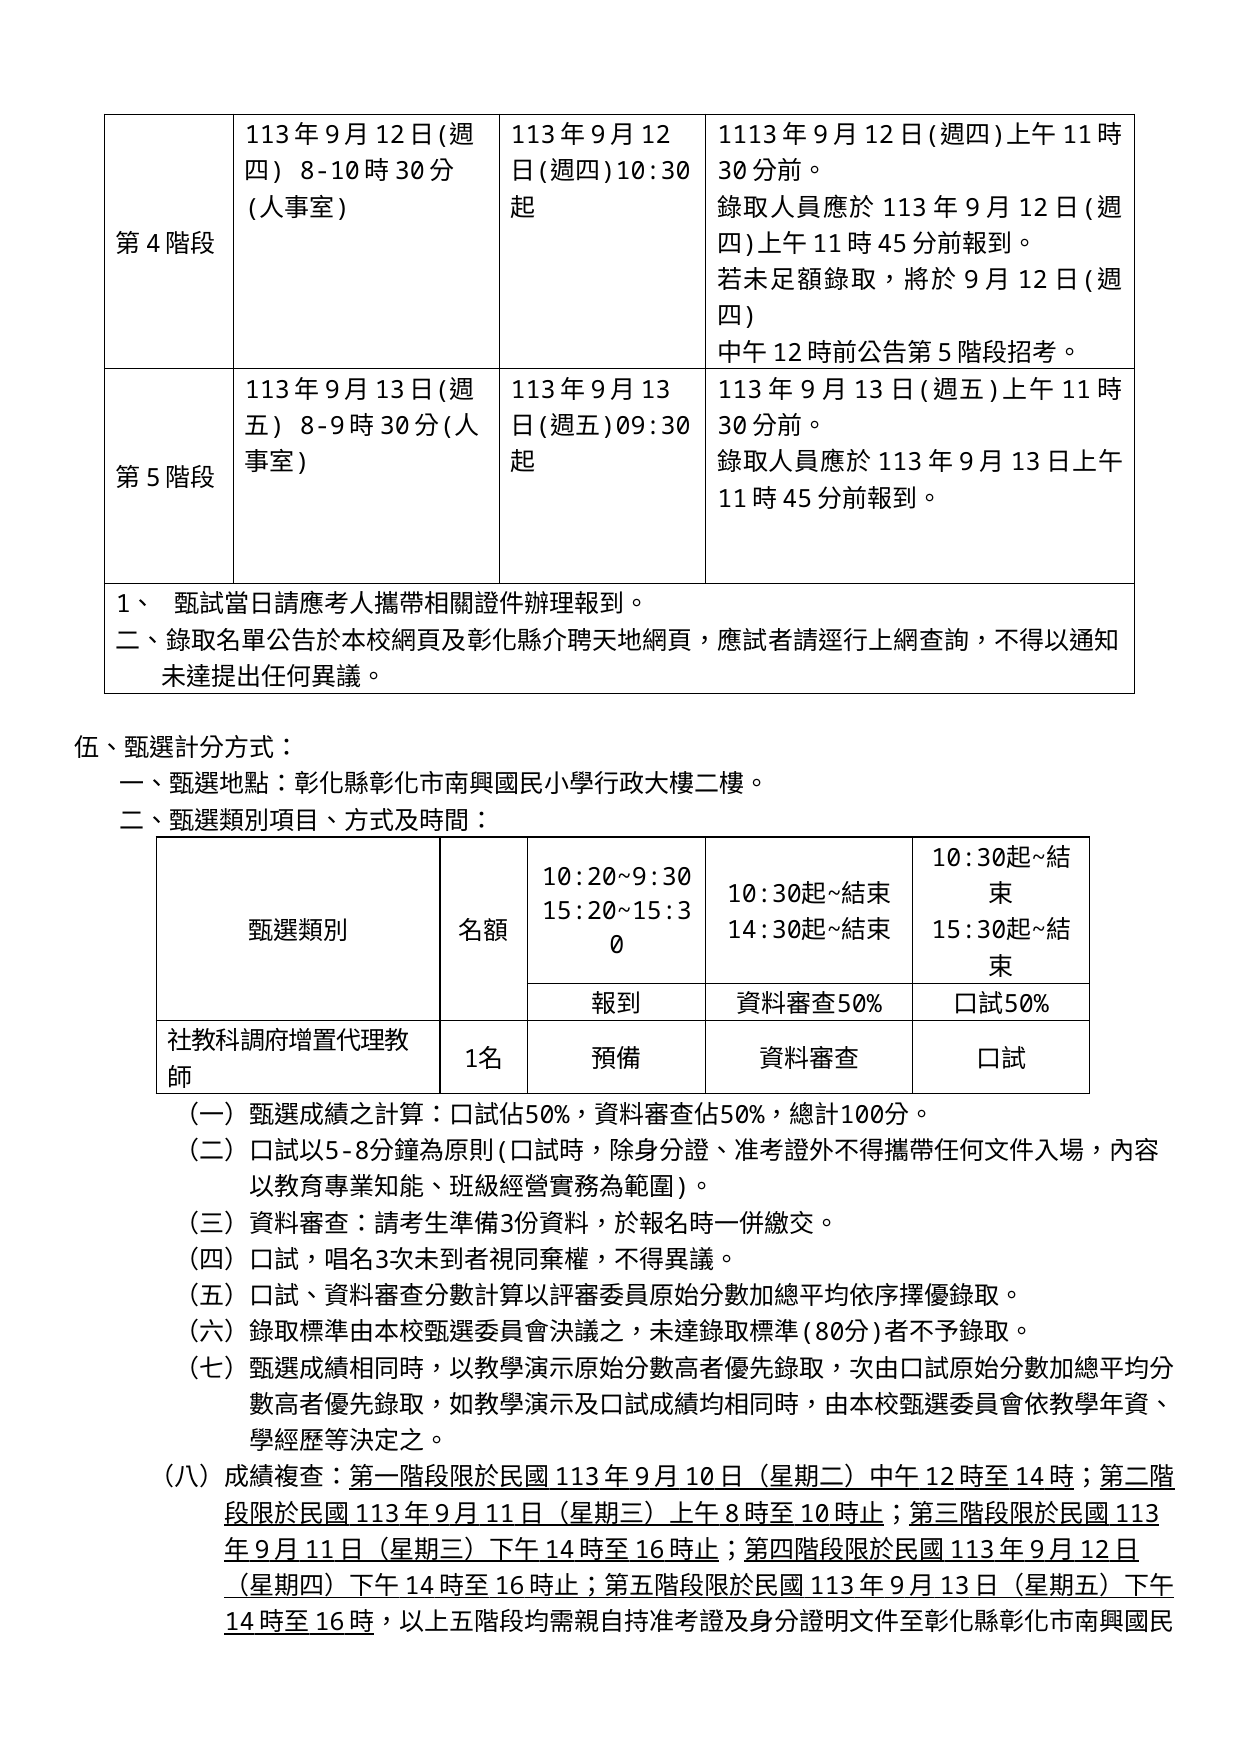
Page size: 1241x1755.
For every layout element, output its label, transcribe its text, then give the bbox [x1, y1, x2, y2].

table_header 10:30起~結束 14:30起~結束 [706, 838, 912, 982]
text 一、甄選地點：彰化縣彰化市南興國民小學行政大樓二樓。 [74, 764, 1175, 800]
text （五）口試、資料審查分數計算以評審委員原始分數加總平均依序擇優錄取。 [174, 1276, 1175, 1312]
table_cell 資料審查50% [706, 984, 912, 1020]
table_cell 預備 [528, 1021, 705, 1093]
table_cell 口試50% [913, 984, 1089, 1020]
text （六）錄取標準由本校甄選委員會決議之，未達錄取標準(80分)者不予錄取。 [174, 1312, 1175, 1348]
table_cell 113年9月13日(週五)上午11時30分前。 錄取人員應於113年9月13日上午11時45分前報到。 [706, 369, 1134, 583]
table_header 名額 [441, 838, 527, 1020]
table_cell 第5階段 [105, 369, 233, 583]
table_cell 甄試當日請應考人攜帶相關證件辦理報到。 二、錄取名單公告於本校網頁及彰化縣介聘天地網頁，應試者請逕行上網查詢，不得以通知未達提出任何異議。 [105, 584, 1134, 693]
text （八）成績複查：第一階段限於民國113年9月10日（星期二）中午12時至14時；第二階段限於民國113年9月11日（星期三）上午8時至10時止；第三階段限於民國113年9月11日（星期三）下午14時至16時止；第四階段限於民國113年9月12日（星期四）下午14時至16時止；第五階段限於民國113年9月13日（星期五）下午14時至16時，以上五階段均需親自持准考證及身分證明文件至彰化縣彰化市南興國民 [149, 1457, 1175, 1638]
text （一）甄選成績之計算：口試佔50%，資料審查佔50%，總計100分。 [174, 1094, 1175, 1131]
text （四）口試，唱名3次未到者視同棄權，不得異議。 [174, 1239, 1175, 1276]
table_cell 第4階段 [105, 115, 233, 368]
table_cell 1113年9月12日(週四)上午11時30分前。 錄取人員應於113年9月12日(週四)上午11時45分前報到。 若未足額錄取，將於9月12日(週四) 中午12時前公告第5階段招考。 [706, 115, 1134, 368]
table_cell 資料審查 [706, 1021, 912, 1093]
table_cell 113年9月13日(週五)09:30起 [500, 369, 705, 583]
text 伍、甄選計分方式： [74, 728, 1175, 764]
text （三）資料審查：請考生準備3份資料，於報名時一併繳交。 [174, 1203, 1175, 1239]
table_cell 113年9月13日(週五) 8-9時30分(人事室) [234, 369, 499, 583]
table_cell 1名 [441, 1021, 527, 1093]
table_cell 113年9月12日(週四) 8-10時30分(人事室) [234, 115, 499, 368]
table_cell 口試 [913, 1021, 1089, 1093]
text 二、甄選類別項目、方式及時間： [74, 800, 1175, 836]
table_header 10:20~9:30 15:20~15:30 [528, 838, 705, 982]
table_header 甄選類別 [157, 838, 439, 1020]
table_cell 社教科調府增置代理教師 [157, 1021, 439, 1093]
table_header 10:30起~結束 15:30起~結束 [913, 838, 1089, 982]
text （二）口試以5-8分鐘為原則(口試時，除身分證、准考證外不得攜帶任何文件入場，內容以教育專業知能、班級經營實務為範圍)。 [174, 1131, 1175, 1203]
table_cell 報到 [528, 984, 705, 1020]
text （七）甄選成績相同時，以教學演示原始分數高者優先錄取，次由口試原始分數加總平均分數高者優先錄取，如教學演示及口試成績均相同時，由本校甄選委員會依教學年資、學經歷等決定之。 [174, 1348, 1175, 1457]
table_cell 113年9月12日(週四)10:30起 [500, 115, 705, 368]
